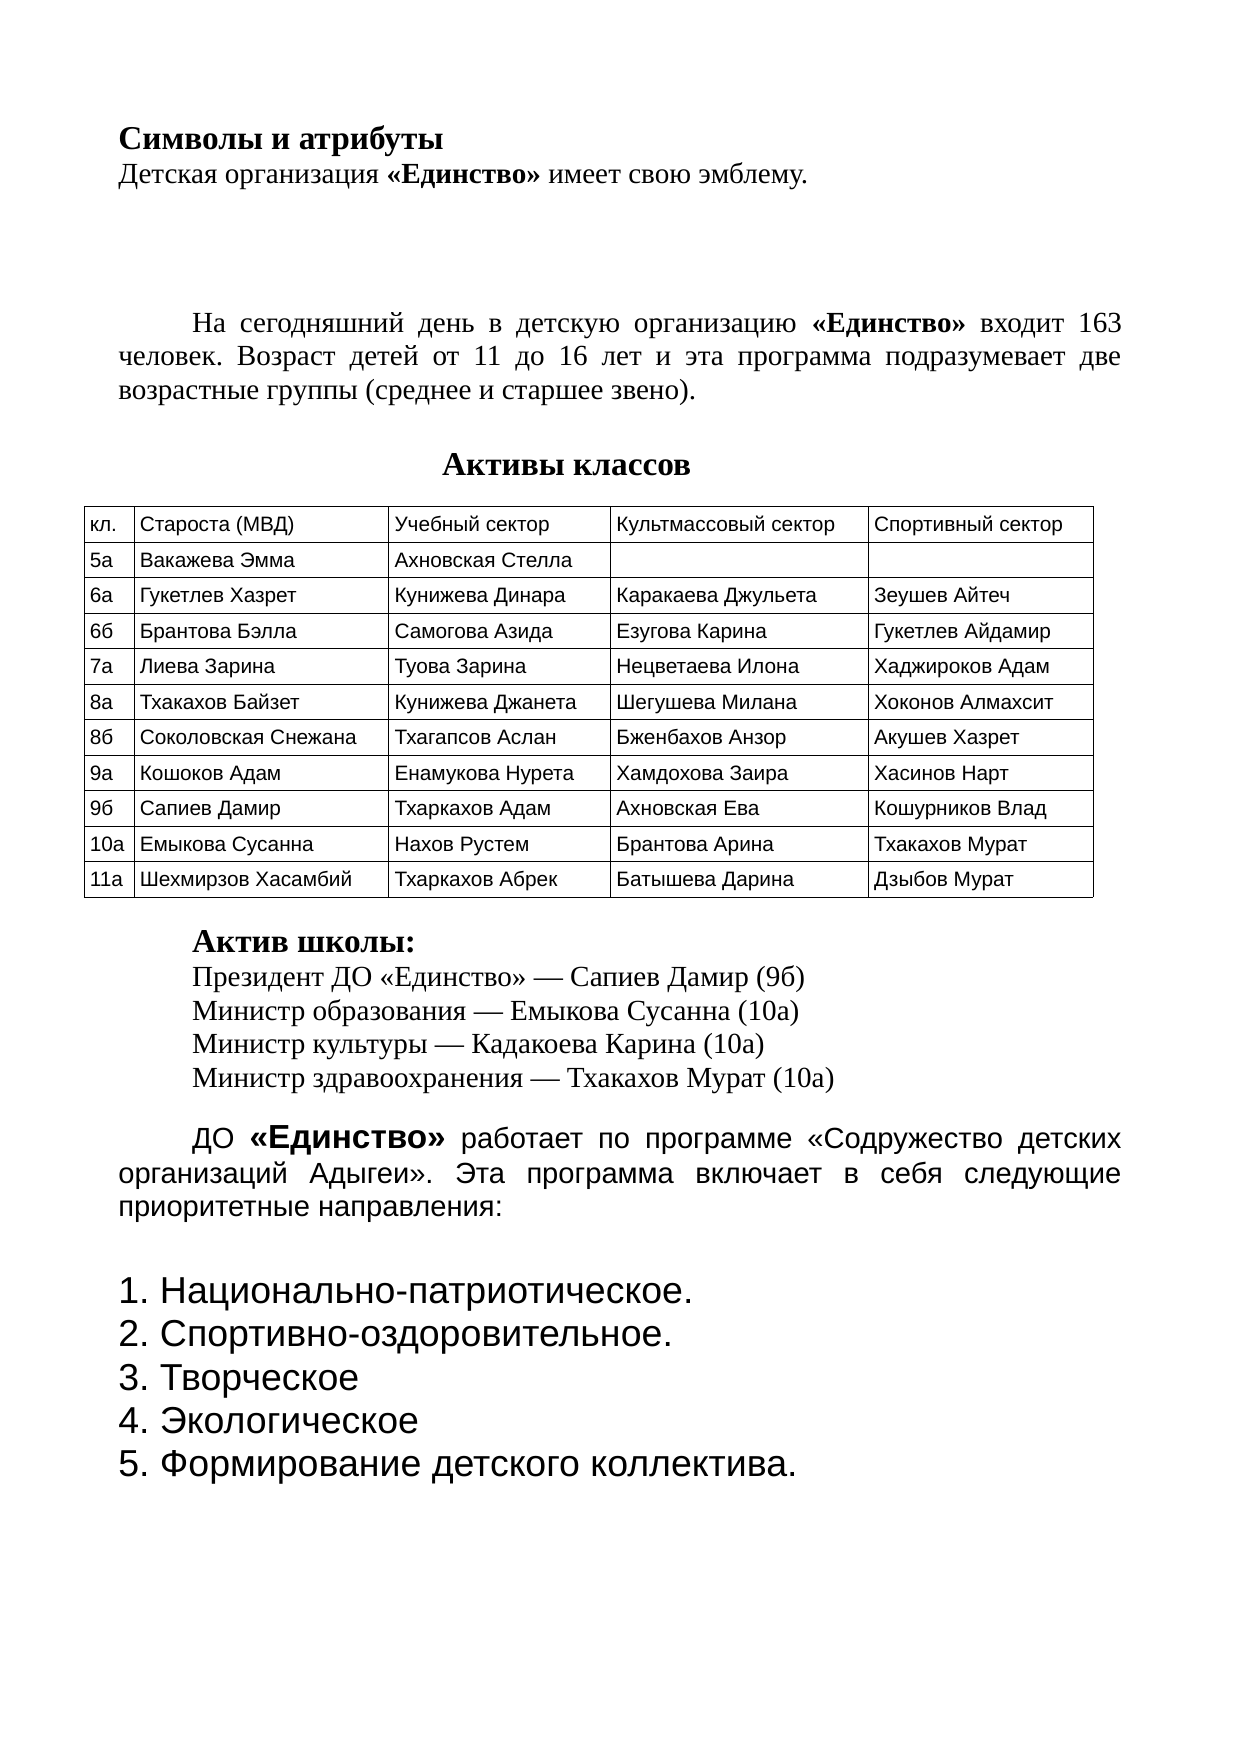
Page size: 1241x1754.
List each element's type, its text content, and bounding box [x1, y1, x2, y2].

table_cell Кунижева Динара [389, 578, 610, 613]
table_cell Дзыбов Мурат [869, 862, 1093, 897]
table_cell Ахновская Ева [611, 791, 868, 826]
table_cell 10а [85, 827, 134, 861]
table_cell 8а [85, 685, 134, 719]
table_cell Батышева Дарина [611, 862, 868, 897]
table_cell 9б [85, 791, 134, 826]
table_header Культмассовый сектор [611, 507, 868, 542]
table_cell Брантова Арина [611, 827, 868, 861]
table_header Учебный сектор [389, 507, 610, 542]
table_cell Кунижева Джанета [389, 685, 610, 719]
table_cell Тхакахов Мурат [869, 827, 1093, 861]
table_cell Шехмирзов Хасамбий [135, 862, 388, 897]
table_cell Самогова Азида [389, 614, 610, 648]
table_cell Акушев Хазрет [869, 720, 1093, 755]
text Президент ДО «Единство» — Сапиев Дамир (9б) [118, 959, 1122, 993]
text Министр образования — Емыкова Сусанна (10а) [118, 993, 1122, 1026]
list Экологическое [118, 1398, 1122, 1441]
table_cell Тхакахов Байзет [135, 685, 388, 719]
table_cell Хамдохова Заира [611, 756, 868, 790]
table_cell 9а [85, 756, 134, 790]
table_header кл. [85, 507, 134, 542]
table_cell [869, 543, 1093, 577]
text ДО «Единство» работает по программе «Содружество детских организаций Адыгеи». Эта программа включает в себя следующие приоритетные направления: [118, 1117, 1122, 1223]
table_cell Туова Зарина [389, 649, 610, 684]
table_cell Вакажева Эмма [135, 543, 388, 577]
table_cell Езугова Карина [611, 614, 868, 648]
table_header Староста (МВД) [135, 507, 388, 542]
list Спортивно-оздоровительное. [118, 1312, 1122, 1355]
text На сегодняшний день в детскую организацию «Единство» входит 163 человек. Возраст детей от 11 до 16 лет и эта программа подразумевает две возрастные группы (среднее и старшее звено). [118, 305, 1122, 406]
table_cell Нецветаева Илона [611, 649, 868, 684]
table_cell Гукетлев Хазрет [135, 578, 388, 613]
table_cell 7а [85, 649, 134, 684]
table_cell 5а [85, 543, 134, 577]
table_cell 6б [85, 614, 134, 648]
table_cell Тхаркахов Адам [389, 791, 610, 826]
table_cell [611, 543, 868, 577]
text Детская организация «Единство» имеет свою эмблему. [118, 156, 1122, 190]
table_cell Ахновская Стелла [389, 543, 610, 577]
table_cell 8б [85, 720, 134, 755]
table_cell Тхагапсов Аслан [389, 720, 610, 755]
table_cell Гукетлев Айдамир [869, 614, 1093, 648]
table_header Спортивный сектор [869, 507, 1093, 542]
table_cell 6а [85, 578, 134, 613]
text Министр культуры — Кадакоева Карина (10а) [118, 1026, 1122, 1060]
table_cell Бженбахов Анзор [611, 720, 868, 755]
text Символы и атрибуты [118, 118, 1122, 156]
table_cell Кошурников Влад [869, 791, 1093, 826]
text Активы классов [118, 444, 1122, 482]
table_cell Шегушева Милана [611, 685, 868, 719]
table_cell Енамукова Нурета [389, 756, 610, 790]
table_cell Зеушев Айтеч [869, 578, 1093, 613]
table_cell Каракаева Джульета [611, 578, 868, 613]
text Актив школы: [118, 921, 1122, 959]
table_cell Хасинов Нарт [869, 756, 1093, 790]
table_cell Хаджироков Адам [869, 649, 1093, 684]
table_cell Сапиев Дамир [135, 791, 388, 826]
list Творческое [118, 1355, 1122, 1398]
table_cell Нахов Рустем [389, 827, 610, 861]
table_cell Емыкова Сусанна [135, 827, 388, 861]
table_cell Брантова Бэлла [135, 614, 388, 648]
table_cell Тхаркахов Абрек [389, 862, 610, 897]
list Национально-патриотическое. [118, 1268, 1122, 1312]
table_cell 11а [85, 862, 134, 897]
list Формирование детского коллектива. [118, 1441, 1122, 1484]
table_cell Лиева Зарина [135, 649, 388, 684]
table_cell Хоконов Алмахсит [869, 685, 1093, 719]
table_cell Кошоков Адам [135, 756, 388, 790]
table_cell Соколовская Снежана [135, 720, 388, 755]
text Министр здравоохранения — Тхакахов Мурат (10а) [118, 1060, 1122, 1093]
